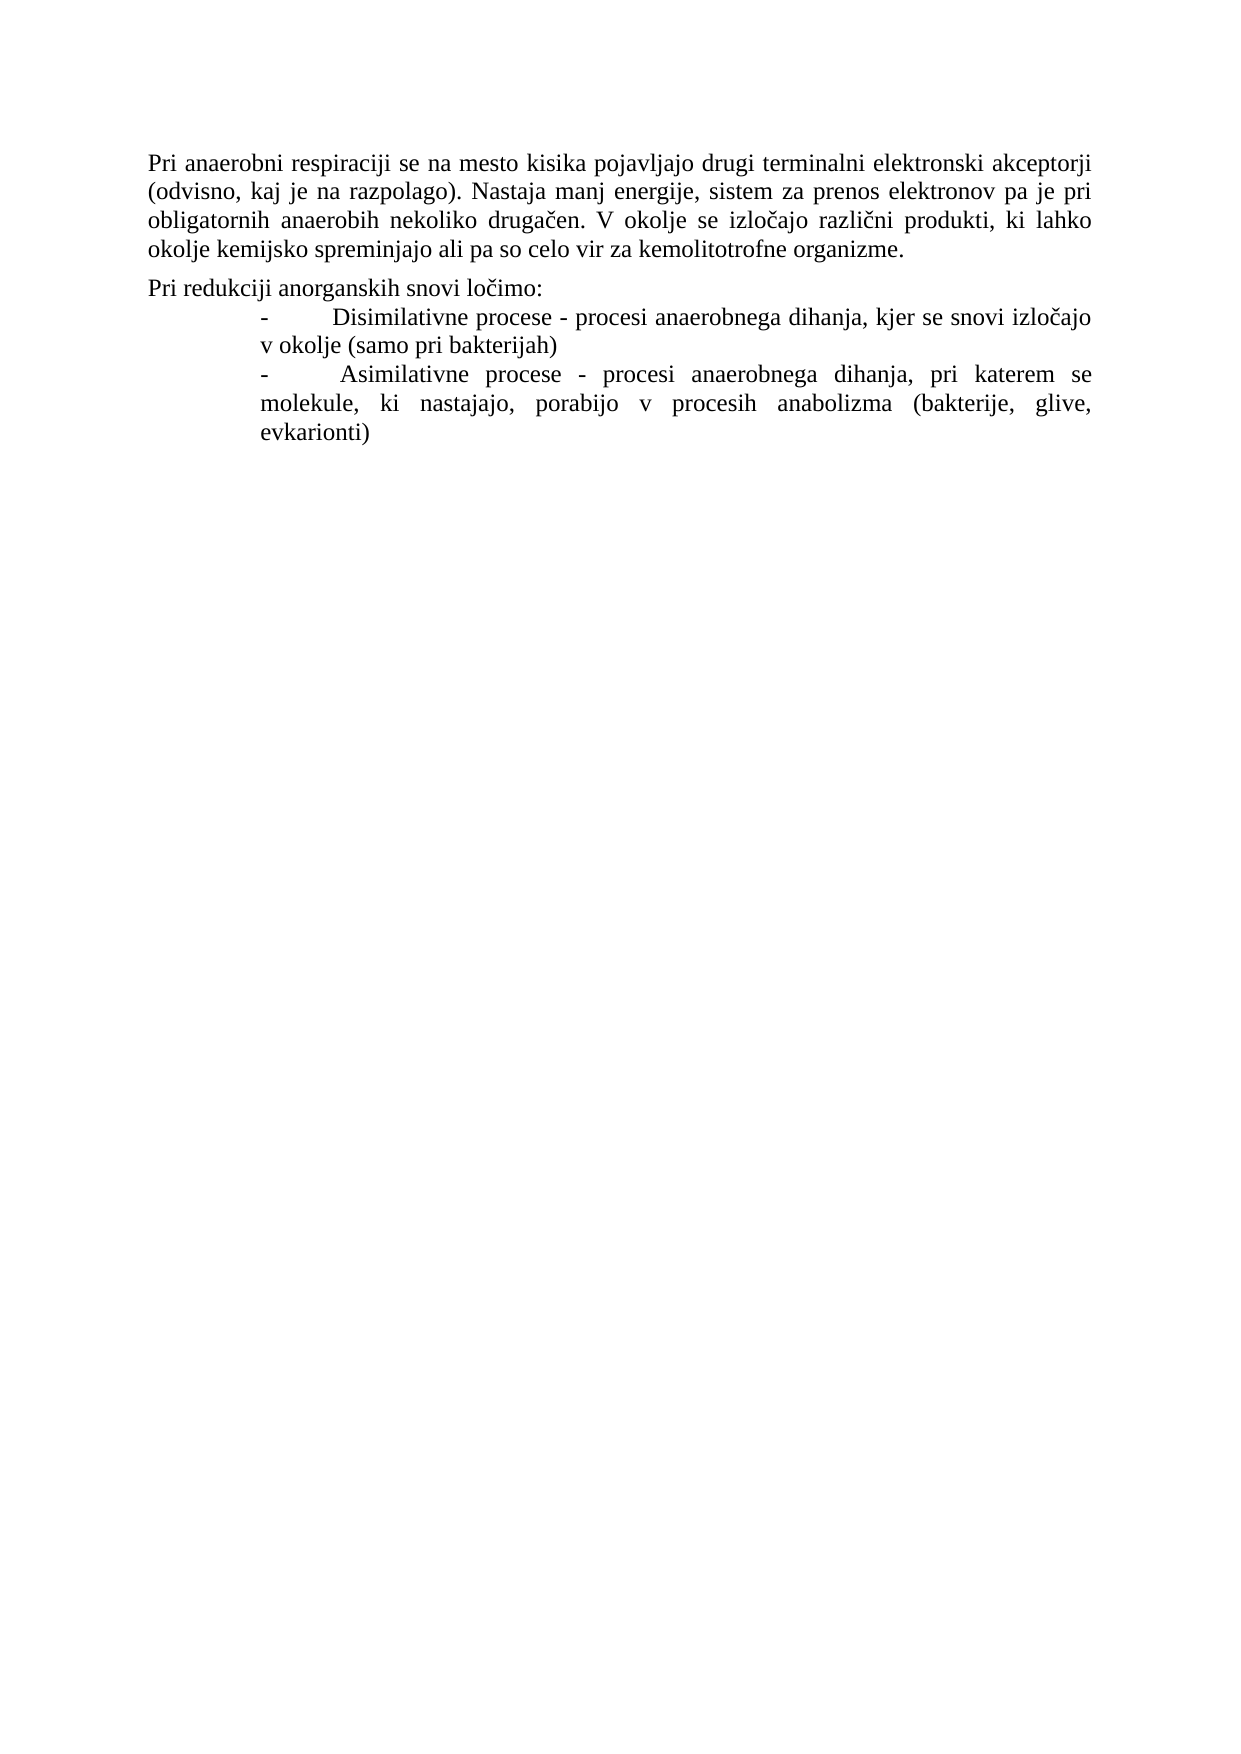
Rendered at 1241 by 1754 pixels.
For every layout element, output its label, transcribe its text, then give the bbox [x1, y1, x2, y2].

text - Asimilativne procese - procesi anaerobnega dihanja, pri katerem se molekule, ki nastajajo, porabijo v procesih anabolizma (bakterije, glive, evkarionti) [260, 359, 1093, 446]
text Pri anaerobni respiraciji se na mesto kisika pojavljajo drugi terminalni elektronski akceptorji (odvisno, kaj je na razpolago). Nastaja manj energije, sistem za prenos elektronov pa je pri obligatornih anaerobih nekoliko drugačen. V okolje se izločajo različni produkti, ki lahko okolje kemijsko spreminjajo ali pa so celo vir za kemolitotrofne organizme. [148, 148, 1093, 263]
text - Disimilativne procese - procesi anaerobnega dihanja, kjer se snovi izločajo v okolje (samo pri bakterijah) [260, 302, 1093, 359]
text Pri redukciji anorganskih snovi ločimo: [148, 273, 1093, 302]
